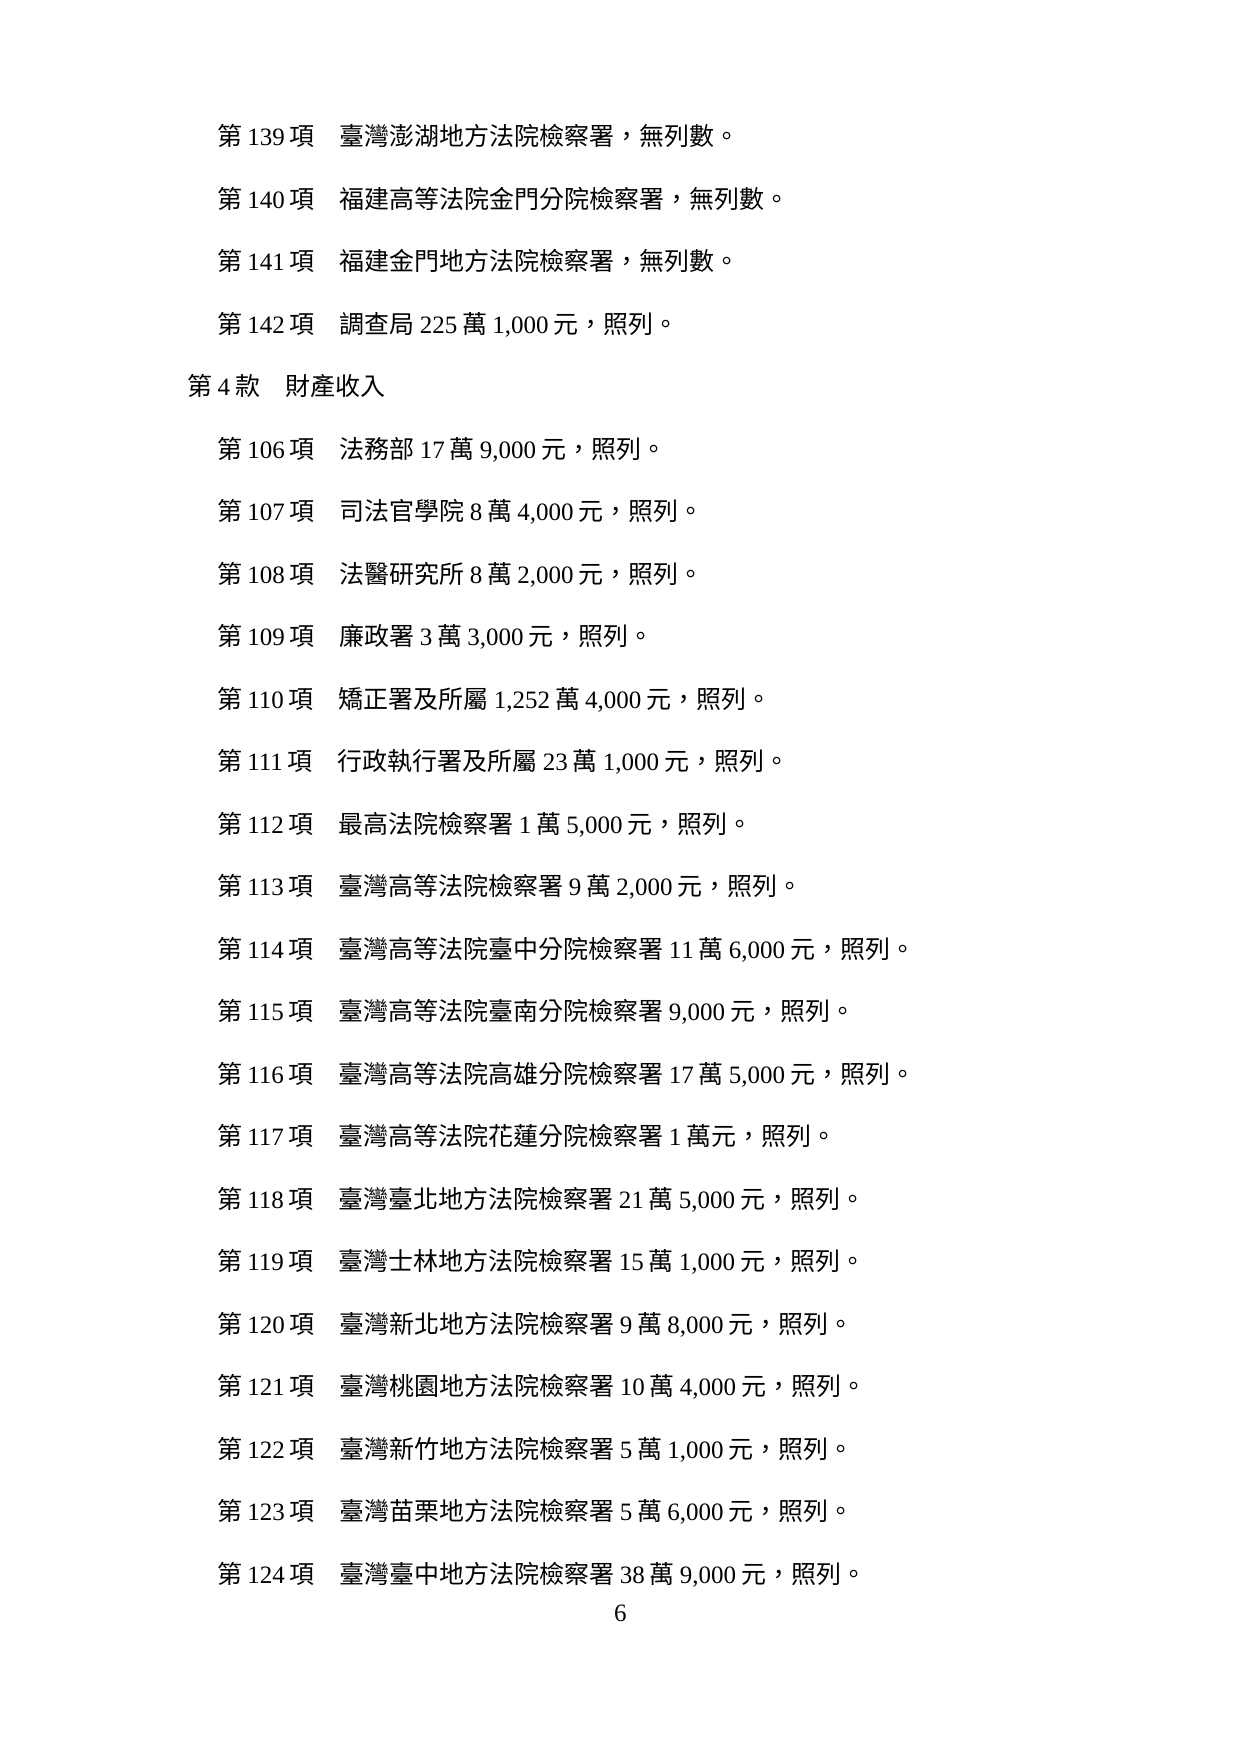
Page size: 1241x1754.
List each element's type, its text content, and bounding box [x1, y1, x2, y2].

text 第119項 臺灣士林地方法院檢察署15萬1,000元，照列。 [187, 1218, 1053, 1281]
text 第108項 法醫研究所8萬2,000元，照列。 [187, 531, 1053, 593]
text 第107項 司法官學院8萬4,000元，照列。 [187, 468, 1053, 531]
text 第111項 行政執行署及所屬23萬1,000元，照列。 [187, 718, 1053, 781]
text 第113項 臺灣高等法院檢察署9萬2,000元，照列。 [187, 843, 1053, 906]
text 第123項 臺灣苗栗地方法院檢察署5萬6,000元，照列。 [187, 1468, 1053, 1531]
text 第141項 福建金門地方法院檢察署，無列數。 [187, 218, 1053, 281]
text 第118項 臺灣臺北地方法院檢察署21萬5,000元，照列。 [187, 1156, 1053, 1218]
text 第4款 財產收入 [187, 343, 1053, 406]
text 第124項 臺灣臺中地方法院檢察署38萬9,000元，照列。 [187, 1531, 1053, 1593]
text 第109項 廉政署3萬3,000元，照列。 [187, 593, 1053, 656]
text 第142項 調查局225萬1,000元，照列。 [187, 281, 1053, 343]
text 第140項 福建高等法院金門分院檢察署，無列數。 [187, 156, 1053, 218]
text 第115項 臺灣高等法院臺南分院檢察署9,000元，照列。 [187, 968, 1053, 1031]
text 第122項 臺灣新竹地方法院檢察署5萬1,000元，照列。 [187, 1406, 1053, 1468]
text 第121項 臺灣桃園地方法院檢察署10萬4,000元，照列。 [187, 1343, 1053, 1406]
text 第117項 臺灣高等法院花蓮分院檢察署1萬元，照列。 [187, 1093, 1053, 1156]
text 第106項 法務部17萬9,000元，照列。 [187, 406, 1053, 468]
text 第110項 矯正署及所屬1,252萬4,000元，照列。 [187, 656, 1053, 718]
text 第139項 臺灣澎湖地方法院檢察署，無列數。 [187, 93, 1053, 156]
text 第112項 最高法院檢察署1萬5,000元，照列。 [187, 781, 1053, 843]
text 第116項 臺灣高等法院高雄分院檢察署17萬5,000元，照列。 [187, 1031, 1053, 1093]
text 第120項 臺灣新北地方法院檢察署9萬8,000元，照列。 [187, 1281, 1053, 1343]
text 第114項 臺灣高等法院臺中分院檢察署11萬6,000元，照列。 [187, 906, 1053, 968]
